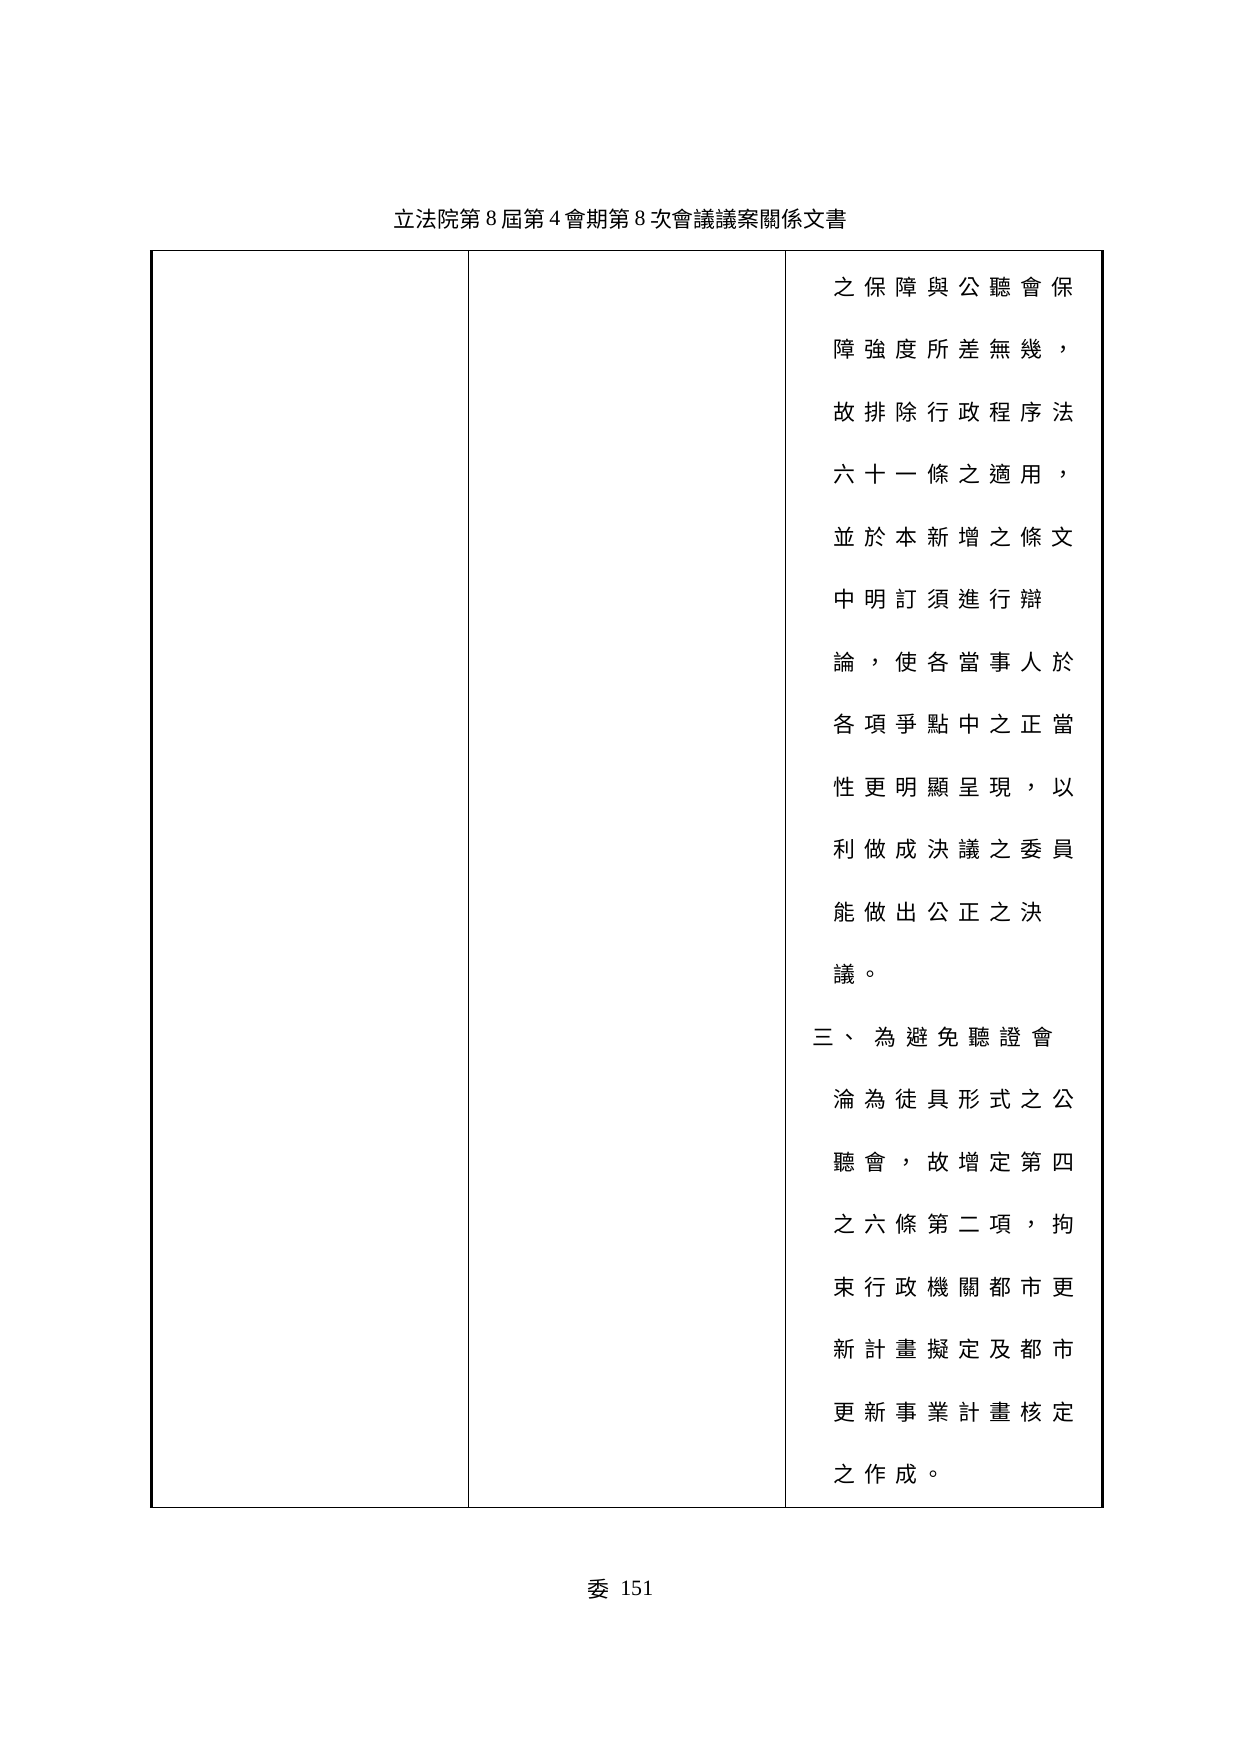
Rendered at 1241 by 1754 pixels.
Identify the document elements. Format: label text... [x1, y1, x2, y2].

table_cell 之保障與公聽會保障強度所差無幾，故排除行政程序法六十一條之適用，並於本新增之條文中明訂須進行辯論，使各當事人於各項爭點中之正當性更明顯呈現，以利做成決議之委員能做出公正之決議。 三、為避免聽證會淪為徒具形式之公聽會，故增定第四之六條第二項，拘束行政機關都市更新計畫擬定及都市更新事業計畫核定之作成。 [786, 251, 1101, 1507]
table_cell [153, 251, 468, 1507]
table_cell [469, 251, 785, 1507]
